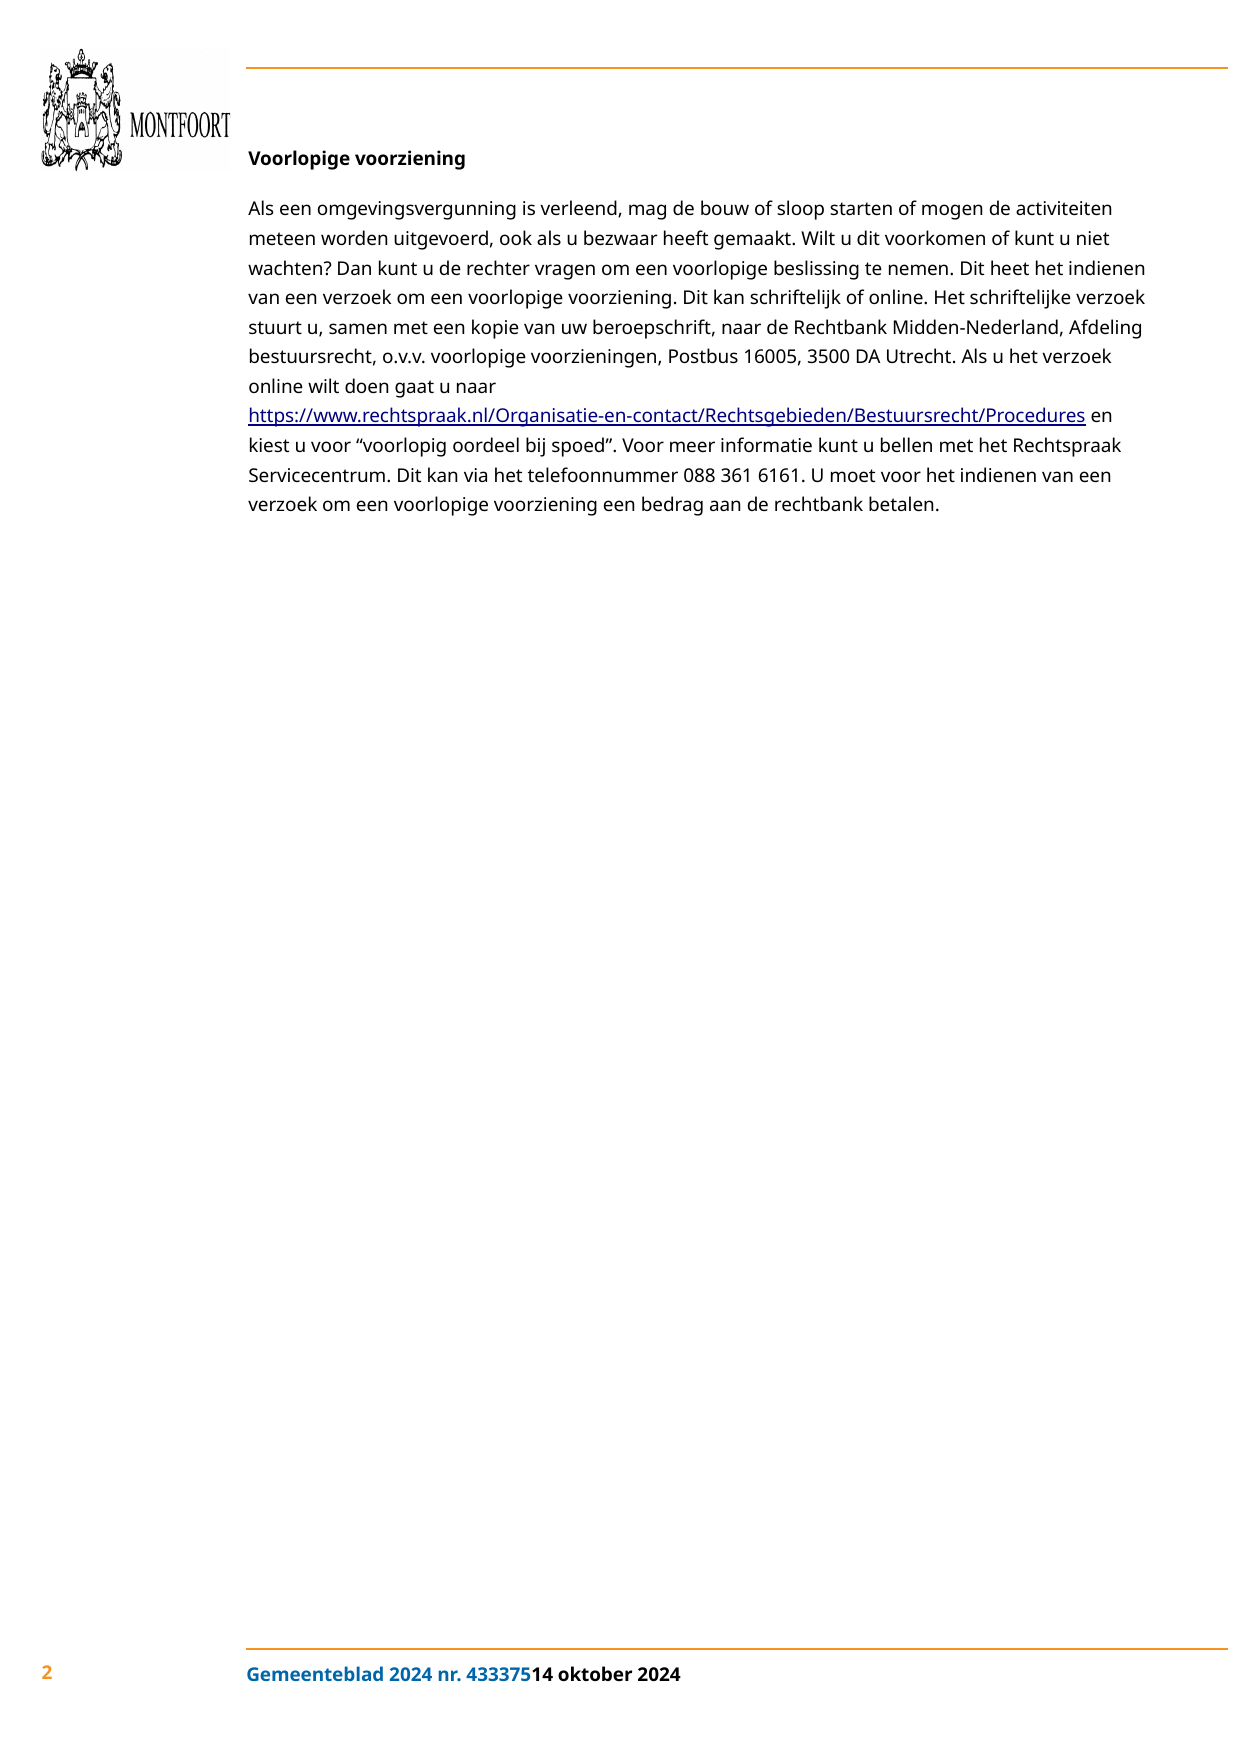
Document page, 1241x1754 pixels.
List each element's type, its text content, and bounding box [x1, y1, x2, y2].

picture [41, 47, 231, 172]
text Als een omgevingsvergunning is verleend, mag de bouw of sloop starten of mogen de activiteiten meteen worden uitgevoerd, ook als u bezwaar heeft gemaakt. Wilt u dit voorkomen of kunt u niet wachten? Dan kunt u de rechter vragen om een voorlopige beslissing te nemen. Dit heet het indienen van een verzoek om een voorlopige voorziening. Dit kan schriftelijk of online. Het schriftelijke verzoek stuurt u, samen met een kopie van uw beroepschrift, naar de Rechtbank Midden-Nederland, Afdeling bestuursrecht, o.v.v. voorlopige voorzieningen, Postbus 16005, 3500 DA Utrecht. Als u het verzoek online wilt doen gaat u naar https://www.rechtspraak.nl/Organisatie-en-contact/Rechtsgebieden/Bestuursrecht/Procedures en kiest u voor “voorlopig oordeel bij spoed”. Voor meer informatie kunt u bellen met het Rechtspraak Servicecentrum. Dit kan via het telefoonnummer 088 361 6161. U moet voor het indienen van een verzoek om een voorlopige voorziening een bedrag aan de rechtbank betalen. [248, 196, 1152, 517]
text Voorlopige voorziening [248, 145, 1152, 171]
